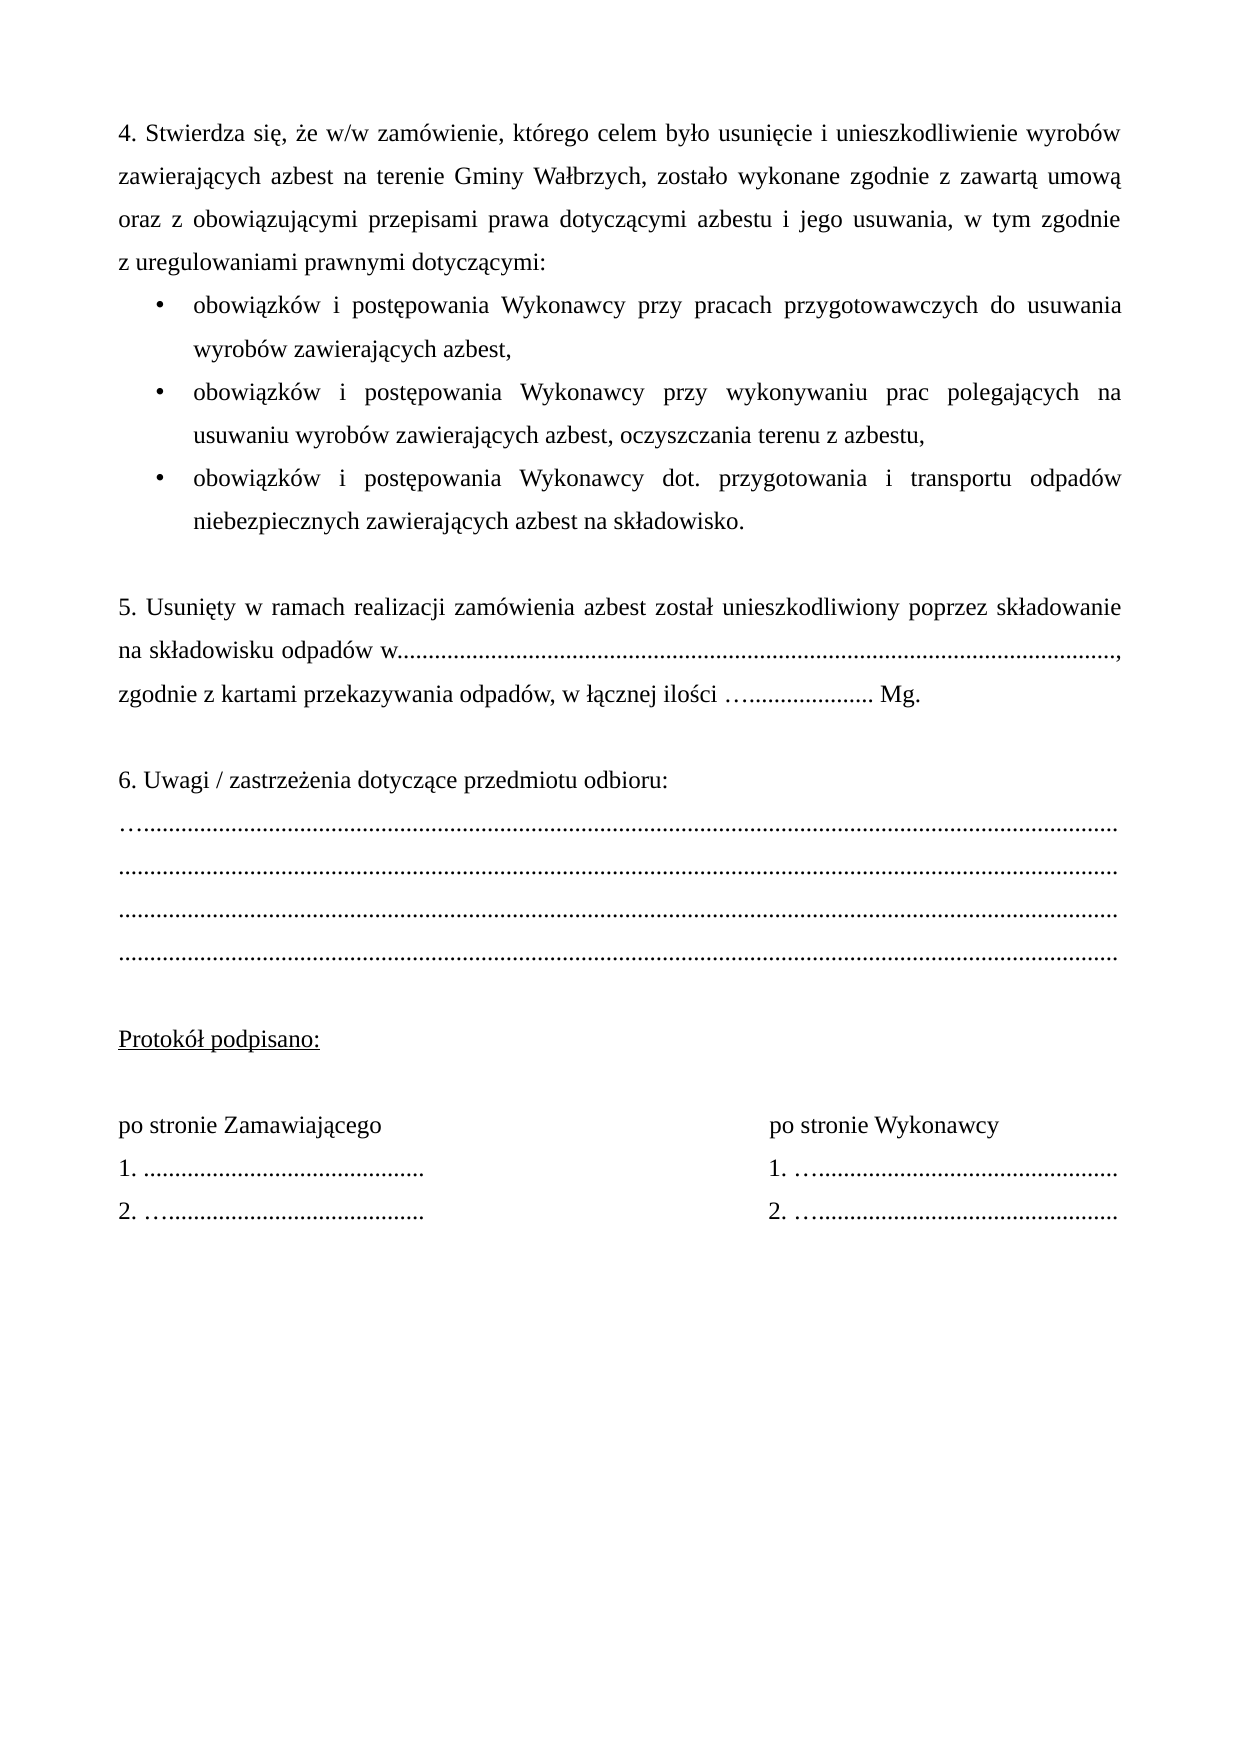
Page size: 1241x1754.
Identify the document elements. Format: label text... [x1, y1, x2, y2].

list obowiązków i postępowania Wykonawcy dot. przygotowania i transportu odpadów niebezpiecznych zawierających azbest na składowisko. [156, 463, 1122, 535]
text 2. …......................................... 2. …................................................ [118, 1196, 1122, 1225]
list obowiązków i postępowania Wykonawcy przy pracach przygotowawczych do usuwania wyrobów zawierających azbest, [156, 291, 1122, 362]
text …............................................................................................................................................................................................................................................................................................................................................................................................................................................................................................................................................................................................................................................................ [118, 808, 1122, 966]
text 5. Usunięty w ramach realizacji zamówienia azbest został unieszkodliwiony poprzez składowanie na składowisku odpadów w..................................................................................................................., zgodnie z kartami przekazywania odpadów, w łącznej ilości ….................... Mg. [118, 592, 1122, 707]
text 1. ............................................. 1. …................................................ [118, 1153, 1122, 1182]
text po stronie Zamawiającego po stronie Wykonawcy [118, 1110, 1122, 1139]
text Protokół podpisano: [118, 1024, 1122, 1052]
text 6. Uwagi / zastrzeżenia dotyczące przedmiotu odbioru: [118, 765, 1122, 794]
text 4. Stwierdza się, że w/w zamówienie, którego celem było usunięcie i unieszkodliwienie wyrobów zawierających azbest na terenie Gminy Wałbrzych, zostało wykonane zgodnie z zawartą umową oraz z obowiązującymi przepisami prawa dotyczącymi azbestu i jego usuwania, w tym zgodnie z uregulowaniami prawnymi dotyczącymi: [118, 118, 1122, 276]
list obowiązków i postępowania Wykonawcy przy wykonywaniu prac polegających na usuwaniu wyrobów zawierających azbest, oczyszczania terenu z azbestu, [156, 377, 1122, 449]
